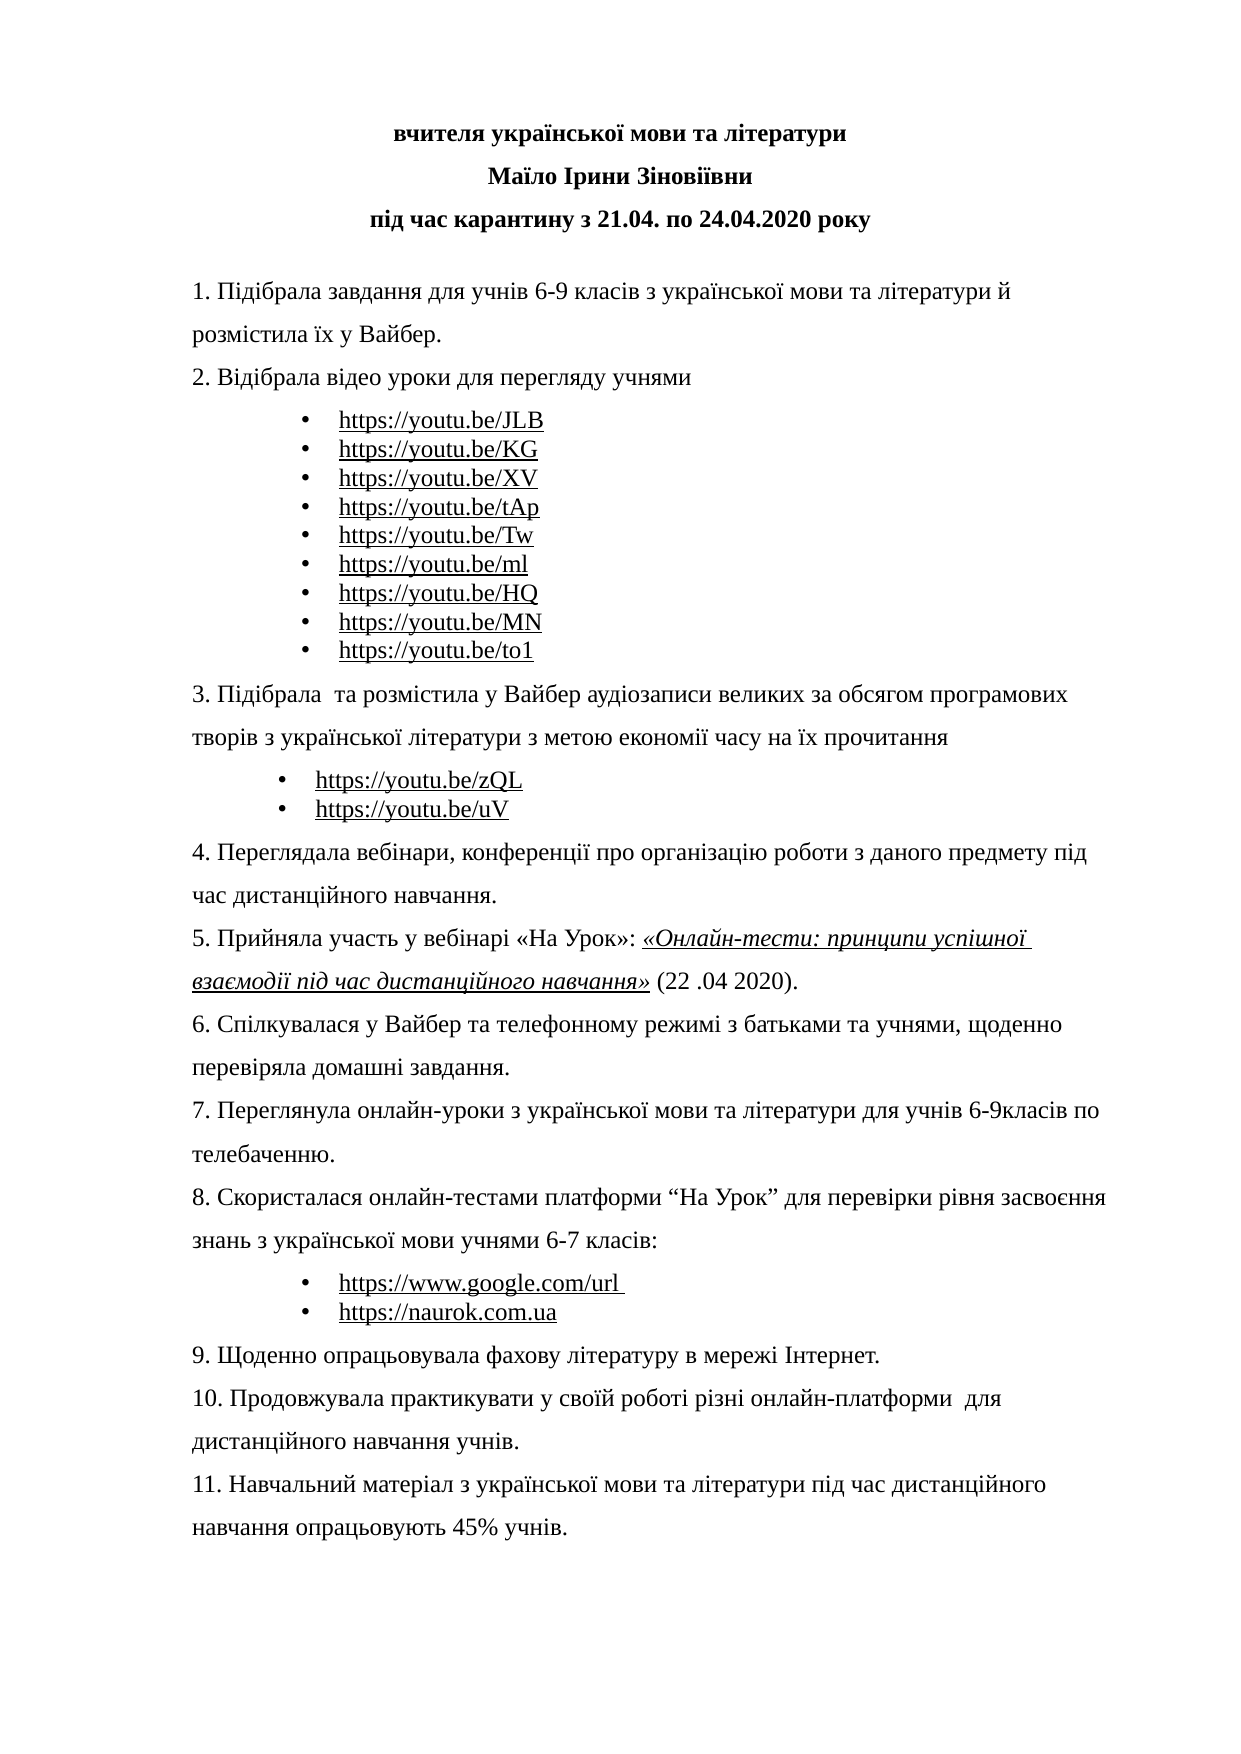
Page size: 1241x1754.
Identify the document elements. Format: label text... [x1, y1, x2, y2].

list https://youtu.be/zQL [278, 765, 1122, 794]
list https://youtu.be/Tw [301, 521, 1122, 549]
list https://youtu.be/KG [301, 434, 1122, 463]
list 1. Підібрала завдання для учнів 6-9 класів з української мови та літератури й розмістила їх у Вайбер. [118, 276, 1122, 348]
list https://youtu.be/HQ [301, 578, 1122, 607]
list https://youtu.be/JLB [301, 406, 1122, 434]
list https://youtu.be/uV [278, 794, 1122, 822]
list 5. Прийняла участь у вебінарі «На Урок»: «Онлайн-тести: принципи успішної взаємодії під час дистанційного навчання» (22 .04 2020). [118, 923, 1122, 995]
text вчителя української мови та літератури [118, 118, 1122, 147]
list 10. Продовжувала практикувати у своїй роботі різні онлайн-платформи для дистанційного навчання учнів. [118, 1383, 1122, 1455]
list 3. Підібрала та розмістила у Вайбер аудіозаписи великих за обсягом програмових творів з української літератури з метою економії часу на їх прочитання [118, 679, 1122, 751]
list 7. Переглянула онлайн-уроки з української мови та літератури для учнів 6-9класів по телебаченню. [118, 1096, 1122, 1167]
list https://youtu.be/MN [301, 607, 1122, 636]
list 8. Скористалася онлайн-тестами платформи “На Урок” для перевірки рівня засвоєння знань з української мови учнями 6-7 класів: [118, 1182, 1122, 1254]
list 9. Щоденно опрацьовувала фахову літературу в мережі Інтернет. [118, 1340, 1122, 1369]
list 2. Відібрала відео уроки для перегляду учнями [118, 362, 1122, 391]
list https://naurok.com.ua [301, 1297, 1122, 1326]
list https://www.google.com/url [301, 1268, 1122, 1297]
list https://youtu.be/ml [301, 549, 1122, 578]
list https://youtu.be/to1 [301, 636, 1122, 664]
text під час карантину з 21.04. по 24.04.2020 року [118, 204, 1122, 233]
text Маїло Ірини Зіновіївни [118, 161, 1122, 190]
list https://youtu.be/tAp [301, 492, 1122, 521]
list 6. Спілкувалася у Вайбер та телефонному режимі з батьками та учнями, щоденно перевіряла домашні завдання. [118, 1009, 1122, 1081]
list 4. Переглядала вебінари, конференції про організацію роботи з даного предмету під час дистанційного навчання. [118, 837, 1122, 909]
list 11. Навчальний матеріал з української мови та літератури під час дистанційного навчання опрацьовують 45% учнів. [118, 1469, 1122, 1541]
list https://youtu.be/XV [301, 463, 1122, 492]
